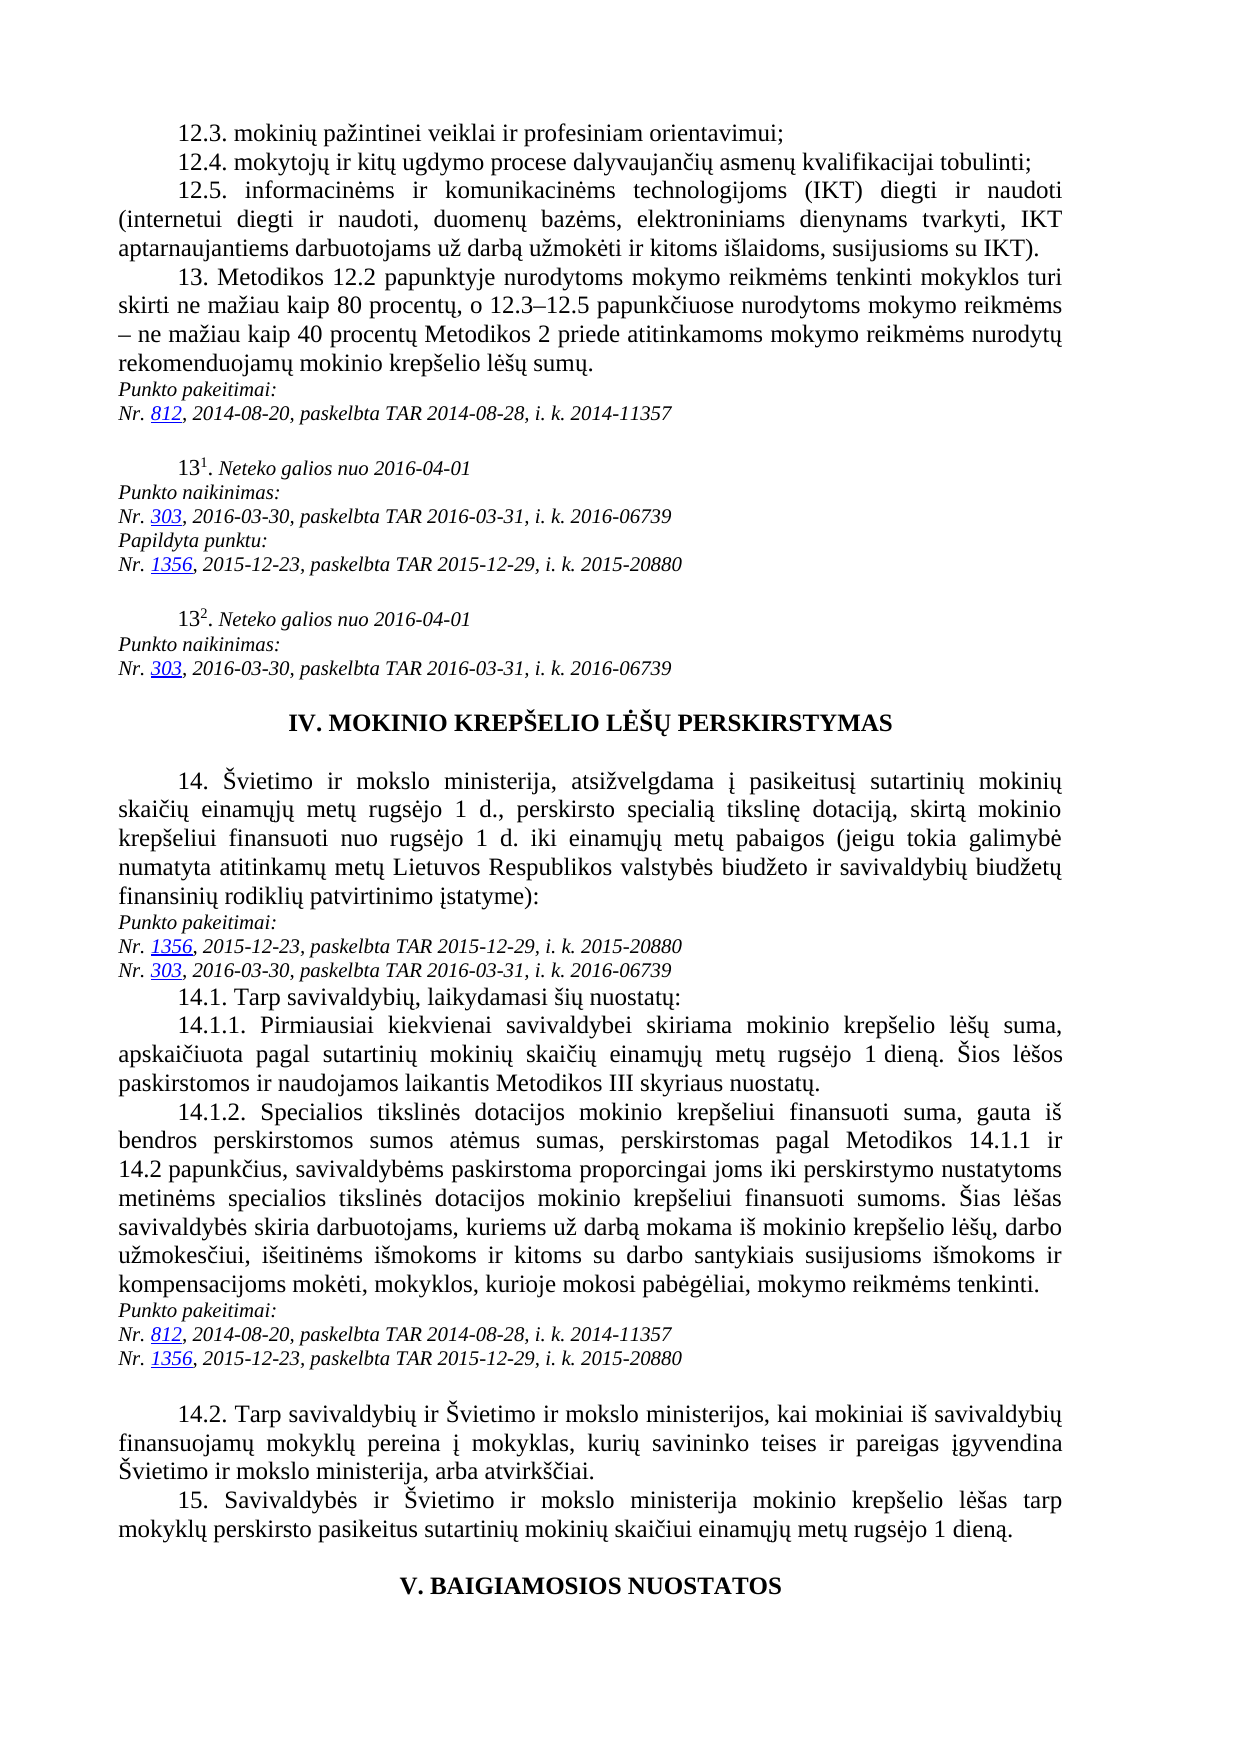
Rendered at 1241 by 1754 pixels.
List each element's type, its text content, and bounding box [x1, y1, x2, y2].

text 12.3. mokinių pažintinei veiklai ir profesiniam orientavimui; [118, 118, 1063, 147]
text Nr. 303, 2016-03-30, paskelbta TAR 2016-03-31, i. k. 2016-06739 [118, 504, 1063, 528]
text Punkto pakeitimai: [118, 1298, 1063, 1322]
text Papildyta punktu: [118, 528, 1063, 552]
text Nr. 1356, 2015-12-23, paskelbta TAR 2015-12-29, i. k. 2015-20880 [118, 552, 1063, 576]
text V. BAIGIAMOSIOS NUOSTATOS [118, 1571, 1063, 1600]
text Nr. 303, 2016-03-30, paskelbta TAR 2016-03-31, i. k. 2016-06739 [118, 958, 1063, 982]
text 15. Savivaldybės ir Švietimo ir mokslo ministerija mokinio krepšelio lėšas tarp mokyklų perskirsto pasikeitus sutartinių mokinių skaičiui einamųjų metų rugsėjo 1 dieną. [118, 1485, 1063, 1543]
text 13. Metodikos 12.2 papunktyje nurodytoms mokymo reikmėms tenkinti mokyklos turi skirti ne mažiau kaip 80 procentų, o 12.3–12.5 papunkčiuose nurodytoms mokymo reikmėms – ne mažiau kaip 40 procentų Metodikos 2 priede atitinkamoms mokymo reikmėms nurodytų rekomenduojamų mokinio krepšelio lėšų sumų. [118, 262, 1063, 377]
text 12.4. mokytojų ir kitų ugdymo procese dalyvaujančių asmenų kvalifikacijai tobulinti; [118, 147, 1063, 176]
text 131. Neteko galios nuo 2016-04-01 [118, 454, 1063, 480]
text 132. Neteko galios nuo 2016-04-01 [118, 605, 1063, 631]
text Nr. 303, 2016-03-30, paskelbta TAR 2016-03-31, i. k. 2016-06739 [118, 656, 1063, 679]
text 14.1. Tarp savivaldybių, laikydamasi šių nuostatų: [118, 982, 1063, 1011]
text Punkto pakeitimai: [118, 377, 1063, 401]
text Nr. 812, 2014-08-20, paskelbta TAR 2014-08-28, i. k. 2014-11357 [118, 1322, 1063, 1346]
text 12.5. informacinėms ir komunikacinėms technologijoms (IKT) diegti ir naudoti (internetui diegti ir naudoti, duomenų bazėms, elektroniniams dienynams tvarkyti, IKT aptarnaujantiems darbuotojams už darbą užmokėti ir kitoms išlaidoms, susijusioms su IKT). [118, 176, 1063, 262]
text 14.2. Tarp savivaldybių ir Švietimo ir mokslo ministerijos, kai mokiniai iš savivaldybių finansuojamų mokyklų pereina į mokyklas, kurių savininko teises ir pareigas įgyvendina Švietimo ir mokslo ministerija, arba atvirkščiai. [118, 1399, 1063, 1485]
text Nr. 1356, 2015-12-23, paskelbta TAR 2015-12-29, i. k. 2015-20880 [118, 1346, 1063, 1370]
text 14.1.1. Pirmiausiai kiekvienai savivaldybei skiriama mokinio krepšelio lėšų suma, apskaičiuota pagal sutartinių mokinių skaičių einamųjų metų rugsėjo 1 dieną. Šios lėšos paskirstomos ir naudojamos laikantis Metodikos III skyriaus nuostatų. [118, 1011, 1063, 1097]
text Punkto naikinimas: [118, 480, 1063, 504]
text Nr. 812, 2014-08-20, paskelbta TAR 2014-08-28, i. k. 2014-11357 [118, 401, 1063, 425]
text IV. MOKINIO KREPŠELIO LĖŠŲ PERSKIRSTYMAS [118, 708, 1063, 737]
text Punkto naikinimas: [118, 631, 1063, 656]
text 14.1.2. Specialios tikslinės dotacijos mokinio krepšeliui finansuoti suma, gauta iš bendros perskirstomos sumos atėmus sumas, perskirstomas pagal Metodikos 14.1.1 ir 14.2 papunkčius, savivaldybėms paskirstoma proporcingai joms iki perskirstymo nustatytoms metinėms specialios tikslinės dotacijos mokinio krepšeliui finansuoti sumoms. Šias lėšas savivaldybės skiria darbuotojams, kuriems už darbą mokama iš mokinio krepšelio lėšų, darbo užmokesčiui, išeitinėms išmokoms ir kitoms su darbo santykiais susijusioms išmokoms ir kompensacijoms mokėti, mokyklos, kurioje mokosi pabėgėliai, mokymo reikmėms tenkinti. [118, 1097, 1063, 1298]
text Nr. 1356, 2015-12-23, paskelbta TAR 2015-12-29, i. k. 2015-20880 [118, 934, 1063, 958]
text 14. Švietimo ir mokslo ministerija, atsižvelgdama į pasikeitusį sutartinių mokinių skaičių einamųjų metų rugsėjo 1 d., perskirsto specialią tikslinę dotaciją, skirtą mokinio krepšeliui finansuoti nuo rugsėjo 1 d. iki einamųjų metų pabaigos (jeigu tokia galimybė numatyta atitinkamų metų Lietuvos Respublikos valstybės biudžeto ir savivaldybių biudžetų finansinių rodiklių patvirtinimo įstatyme): [118, 766, 1063, 909]
text Punkto pakeitimai: [118, 909, 1063, 934]
